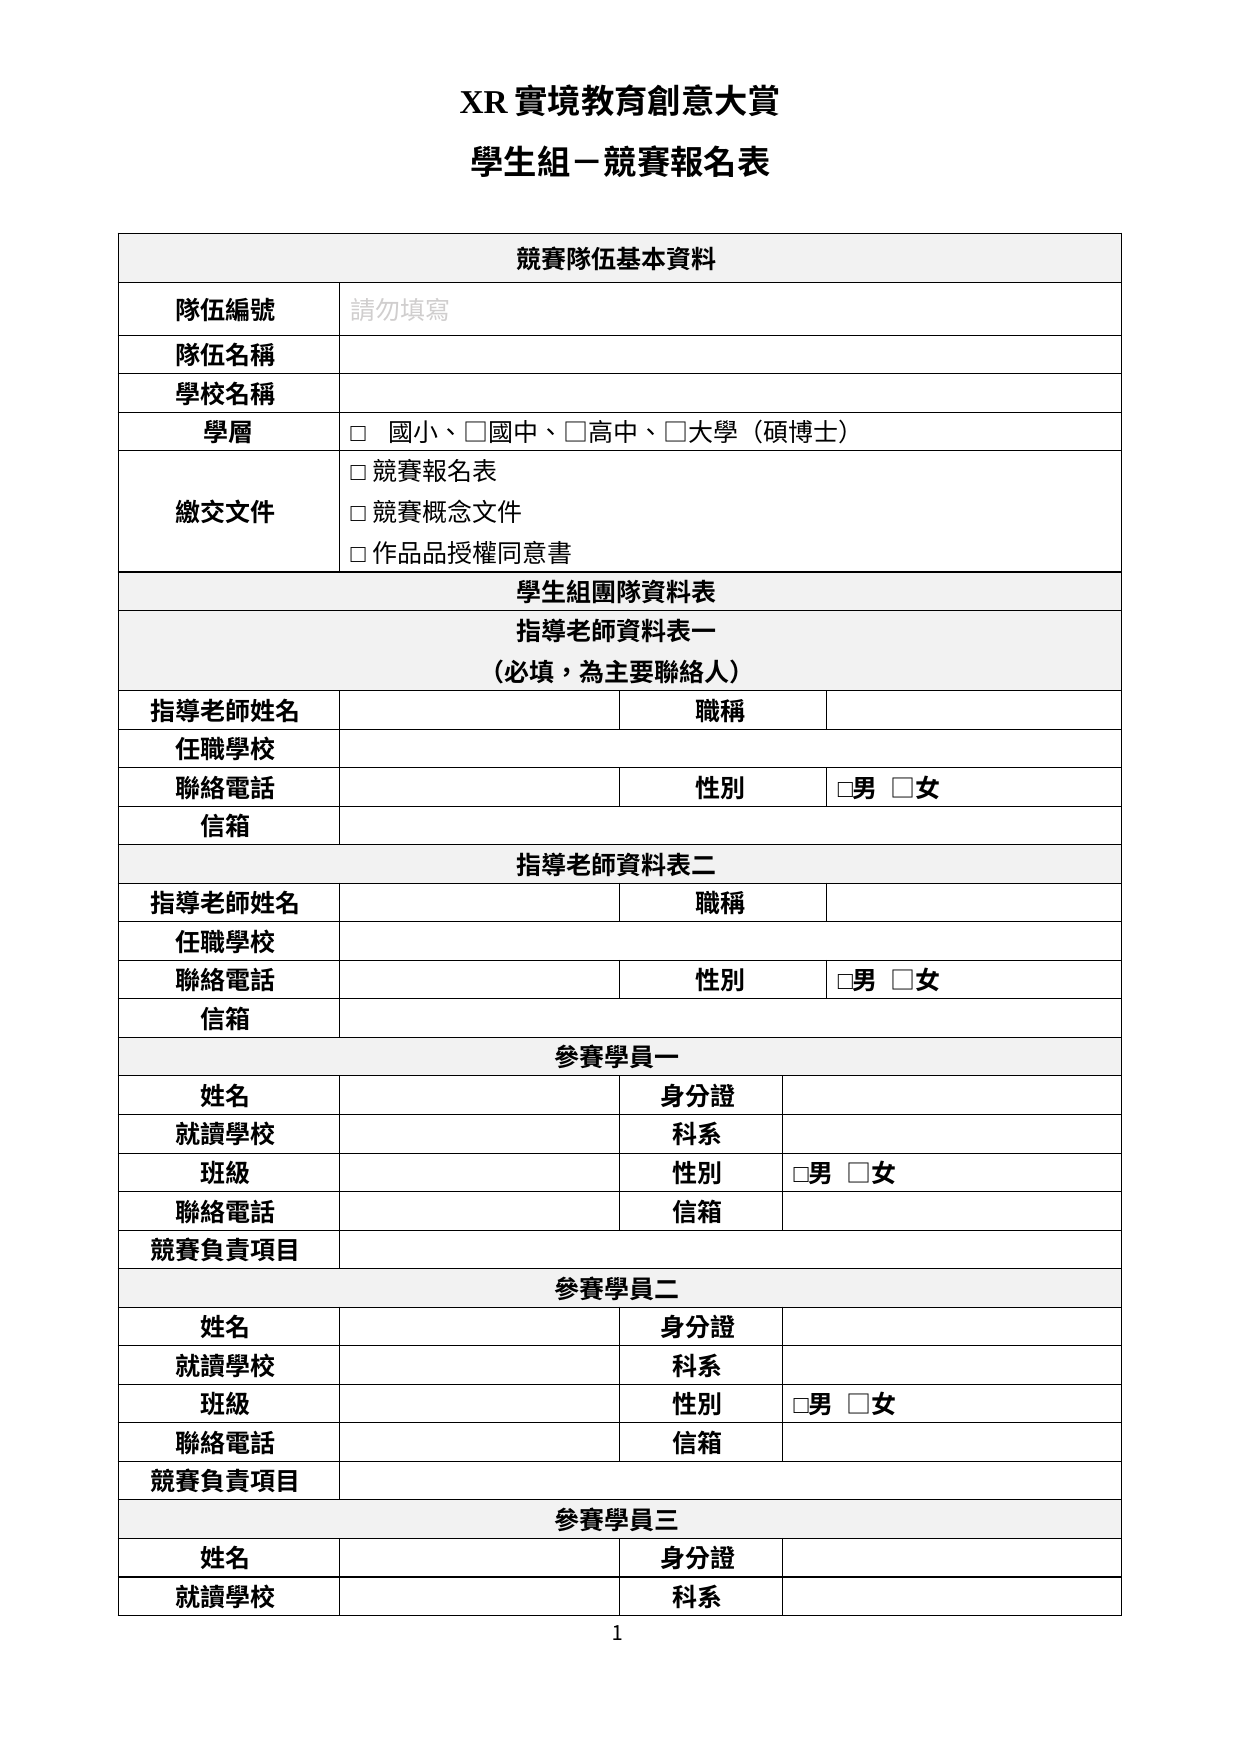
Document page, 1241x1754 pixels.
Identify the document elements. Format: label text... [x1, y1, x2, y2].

table_cell 職稱 [620, 884, 826, 921]
table_cell [340, 1115, 619, 1152]
table_cell 信箱 [119, 999, 339, 1037]
table_cell [340, 961, 619, 998]
table_cell [340, 999, 1121, 1037]
table_cell 科系 [620, 1346, 782, 1384]
table_cell 性別 [620, 768, 826, 806]
table_header 學生組團隊資料表 [119, 573, 1121, 610]
table_cell 請勿填寫 [340, 283, 1121, 334]
table_cell 學層 [119, 413, 339, 450]
table_cell [340, 884, 619, 921]
table_cell 聯絡電話 [119, 768, 339, 806]
table_cell 信箱 [620, 1192, 782, 1229]
table_cell 科系 [620, 1578, 782, 1615]
table_cell [340, 1308, 619, 1345]
table_cell 學校名稱 [119, 374, 339, 412]
table_cell 科系 [620, 1115, 782, 1152]
table_cell 隊伍名稱 [119, 336, 339, 373]
table_cell 競賽負責項目 [119, 1462, 339, 1499]
text XR實境教育創意大賞 [118, 75, 1122, 123]
table_cell 性別 [620, 1385, 782, 1422]
table_cell 指導老師姓名 [119, 884, 339, 921]
table_cell 國小、□國中、□高中、□大學（碩博士） [340, 413, 1121, 450]
table_cell 參賽學員二 [119, 1269, 1121, 1307]
table_cell 身分證 [620, 1308, 782, 1345]
table_cell [827, 691, 1121, 728]
table_cell 聯絡電話 [119, 1423, 339, 1461]
table_cell [340, 730, 1121, 767]
table_cell 性別 [620, 961, 826, 998]
table_cell [340, 1578, 619, 1615]
table_cell 姓名 [119, 1076, 339, 1114]
table_cell [340, 1385, 619, 1422]
table_cell [340, 1423, 619, 1461]
table_cell 就讀學校 [119, 1115, 339, 1152]
table_cell 職稱 [620, 691, 826, 728]
table_cell [783, 1308, 1121, 1345]
table_cell 參賽學員三 [119, 1500, 1121, 1538]
table_cell [783, 1115, 1121, 1152]
table_cell 指導老師姓名 [119, 691, 339, 728]
table_cell 性別 [620, 1154, 782, 1191]
table_cell [340, 807, 1121, 844]
table_cell [340, 374, 1121, 412]
table_cell 身分證 [620, 1076, 782, 1114]
table_cell □ 競賽報名表 □ 競賽概念文件 □ 作品品授權同意書 [340, 451, 1121, 571]
table_cell [340, 1076, 619, 1114]
table_cell 任職學校 [119, 730, 339, 767]
table_cell 繳交文件 [119, 451, 339, 571]
table_cell [340, 1231, 1121, 1268]
table_cell 聯絡電話 [119, 961, 339, 998]
table_cell 就讀學校 [119, 1578, 339, 1615]
table_cell 參賽學員一 [119, 1038, 1121, 1075]
table_cell 身分證 [620, 1539, 782, 1576]
table_cell [827, 884, 1121, 921]
table_cell 任職學校 [119, 922, 339, 960]
table_cell [783, 1423, 1121, 1461]
table_cell □男 □女 [783, 1385, 1121, 1422]
table_cell 就讀學校 [119, 1346, 339, 1384]
table_cell 姓名 [119, 1308, 339, 1345]
table_cell [783, 1076, 1121, 1114]
table_cell 隊伍編號 [119, 283, 339, 334]
table_cell □男 □女 [827, 768, 1121, 806]
table_cell [340, 768, 619, 806]
table_cell [340, 1346, 619, 1384]
table_header 競賽隊伍基本資料 [119, 234, 1121, 282]
table_cell [340, 1154, 619, 1191]
table_cell [340, 922, 1121, 960]
table_cell 指導老師資料表一 （必填，為主要聯絡人） [119, 611, 1121, 690]
table_cell [783, 1578, 1121, 1615]
table_cell [340, 1462, 1121, 1499]
table_cell 姓名 [119, 1539, 339, 1576]
table_cell [340, 1192, 619, 1229]
table_cell [783, 1192, 1121, 1229]
table_cell [783, 1539, 1121, 1576]
table_cell 指導老師資料表二 [119, 845, 1121, 883]
table_cell 聯絡電話 [119, 1192, 339, 1229]
table_cell 競賽負責項目 [119, 1231, 339, 1268]
table_cell □男 □女 [783, 1154, 1121, 1191]
table_cell [340, 691, 619, 728]
table_cell 班級 [119, 1154, 339, 1191]
table_cell [340, 1539, 619, 1576]
text 學生組－競賽報名表 [118, 136, 1122, 184]
table_cell [340, 336, 1121, 373]
table_cell [783, 1346, 1121, 1384]
table_cell □男 □女 [827, 961, 1121, 998]
table_cell 信箱 [620, 1423, 782, 1461]
table_cell 班級 [119, 1385, 339, 1422]
table_cell 信箱 [119, 807, 339, 844]
